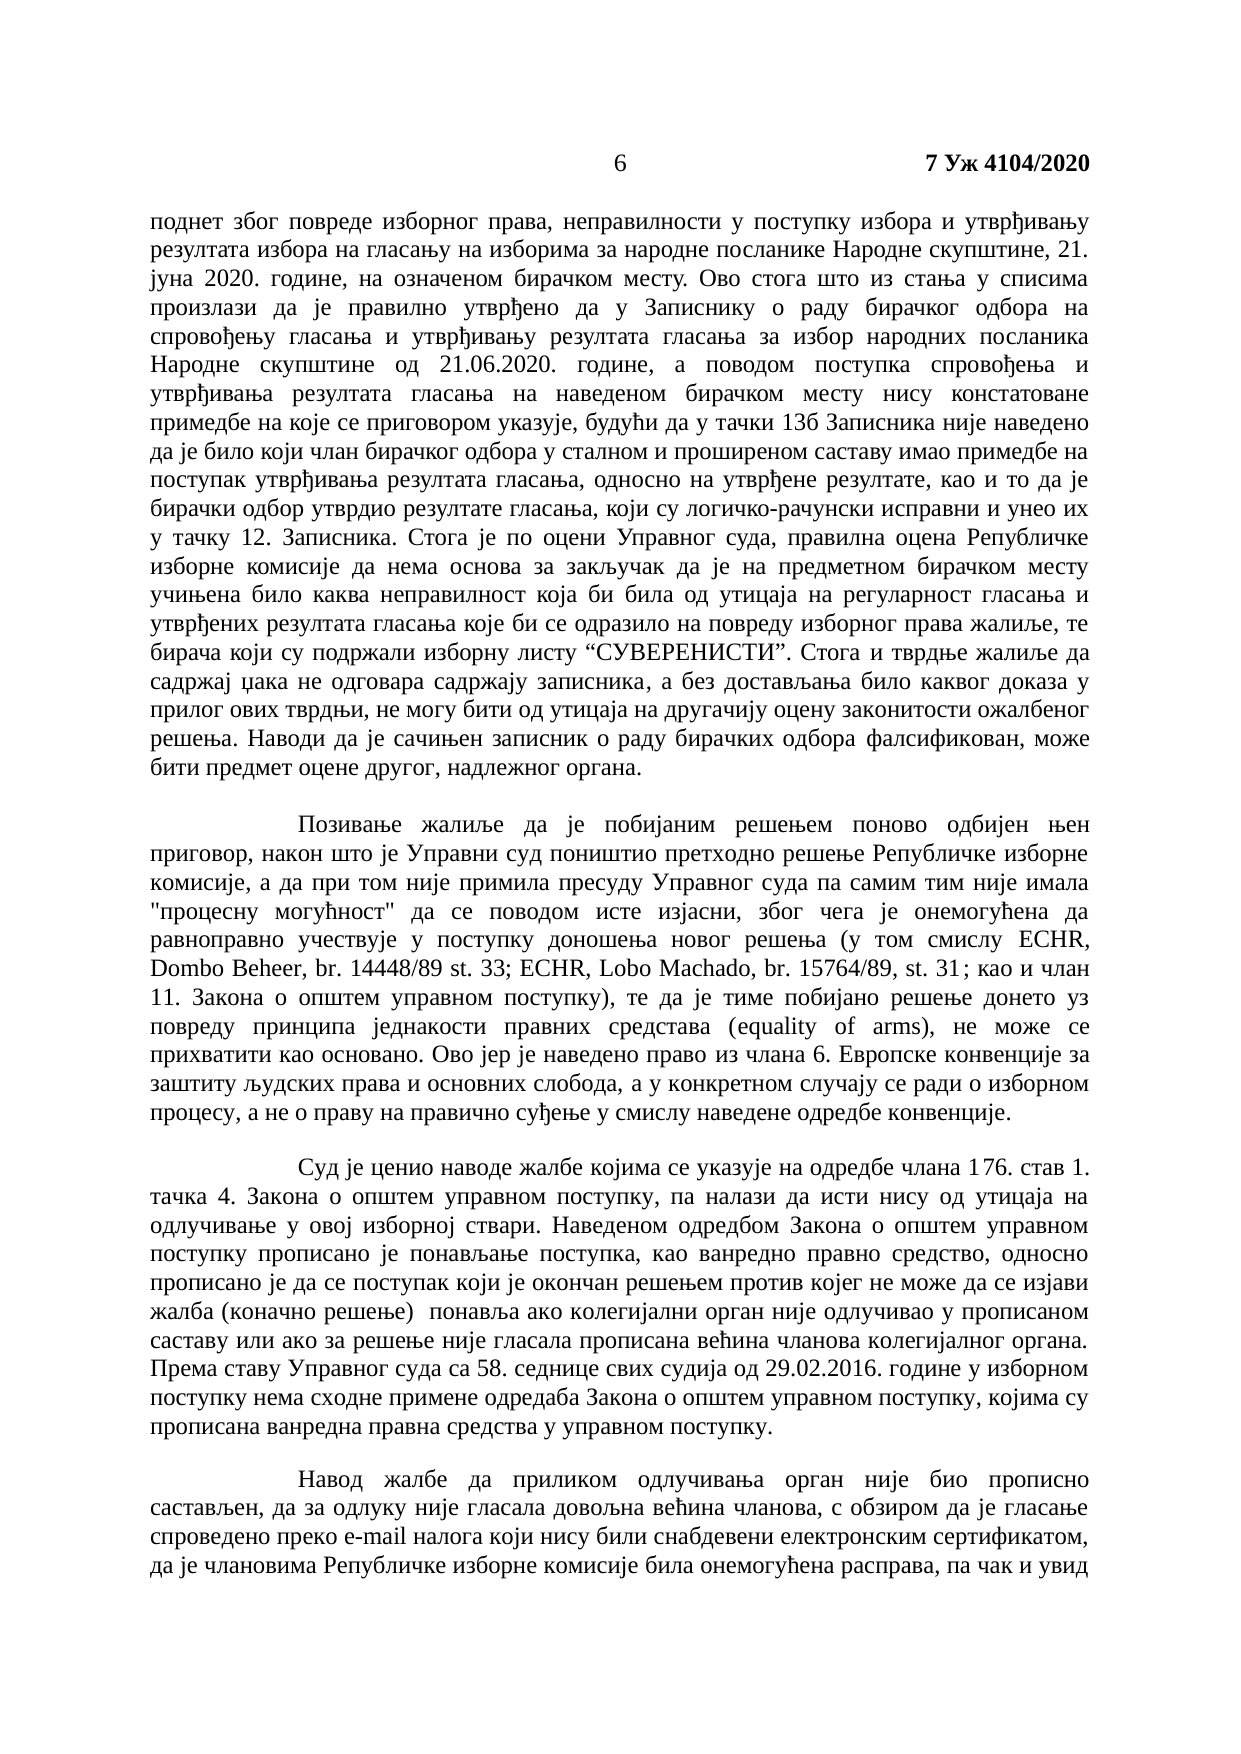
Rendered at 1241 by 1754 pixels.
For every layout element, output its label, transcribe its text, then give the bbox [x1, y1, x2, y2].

text Суд је ценио наводе жалбе којима се указује на одредбе члана 176. став 1. тачка 4. Закона о општем управном поступку, па налази да исти нису од утицаја на одлучивање у овој изборној ствари. Наведеном одредбом Закона о општем управном поступку прописано је понављање поступка, као ванредно правно средство, односно прописано је да се поступак који је окончан решењем против којег не може да се изјави жалба (коначно решење) понавља ако колегијални орган није одлучивао у прописаном саставу или ако за решење није гласала прописана већина чланова колегијалног органа. Према ставу Управног суда са 58. седнице свих судија од 29.02.2016. године у изборном поступку нема сходне примене одредаба Закона о општем управном поступку, којима су прописана ванредна правна средства у управном поступку. [150, 1152, 1090, 1440]
text Навод жалбе да приликом одлучивања орган није био прописно састављен, да за одлуку није гласала довољна већина чланова, с обзиром да је гласање спроведено преко e-mail налога који нису били снабдевени електронским сертификатом, да је члановима Републичке изборне комисије била онемогућена расправа, па чак и увид [150, 1464, 1090, 1579]
text Позивање жалиље да је побијаним решењем поново одбијен њен приговор, након што је Управни суд поништио претходно решење Републичке изборне комисије, а да при том није примила пресуду Управног суда па самим тим није имала "процесну могућност" да се поводом исте изјасни, због чега је онемогућена да равноправно учествује у поступку доношења новог решења (у том смислу ECHR, Dombo Beheer, br. 14448/89 st. 33; ECHR, Lobo Machado, br. 15764/89, st. 31; као и члан 11. Закона о општем управном поступку), те да је тиме побијано решење донето уз повреду принципа једнакости правних средстава (equality of arms), не може се прихватити као основано. Ово јер је наведено право из члана 6. Европске конвенције за заштиту људских права и основних слобода, а у конкретном случају се ради о изборном процесу, а не о праву на правично суђење у смислу наведене одредбе конвенције. [150, 809, 1090, 1126]
text поднет због повреде изборног права, неправилности у поступку избора и утврђивању резултата избора на гласању на изборима за народне посланике Народне скупштине, 21. јуна 2020. године, на означеном бирачком месту. Ово стога што из стања у списима произлази да је правилно утврђено да у Записнику о раду бирачког одбора на спровођењу гласања и утврђивању резултата гласања за избор народних посланика Народне скупштине од 21.06.2020. године, а поводом поступка спровођења и утврђивања резултата гласања на наведеном бирачком месту нису констатоване примедбе на које се приговором указује, будући да у тачки 13б Записника није наведено да је било који члан бирачког одбора у сталном и проширеном саставу имао примедбе на поступак утврђивања резултата гласања, односно на утврђене резултате, као и то да је бирачки одбор утврдио резултате гласања, који су логичко-рачунски исправни и унео их у тачку 12. Записника. Стога је по оцени Управног суда, правилна оцена Републичке изборне комисије да нема основа за закључак да је на предметном бирачком месту учињена било каква неправилност која би била од утицаја на регуларност гласања и утврђених резултата гласања које би се одразило на повреду изборног права жалиље, те бирача који су подржали изборну листу “СУВЕРЕНИСТИ”. Стога и тврдње жалиље да садржај џака не одговара садржају записника, а без достављања било каквог доказа у прилог ових тврдњи, не могу бити од утицаја на другачију оцену законитости ожалбеног решења. Наводи да је сачињен записник о раду бирачких одбора фалсификован, може бити предмет оцене другог, надлежног органа. [150, 206, 1090, 781]
